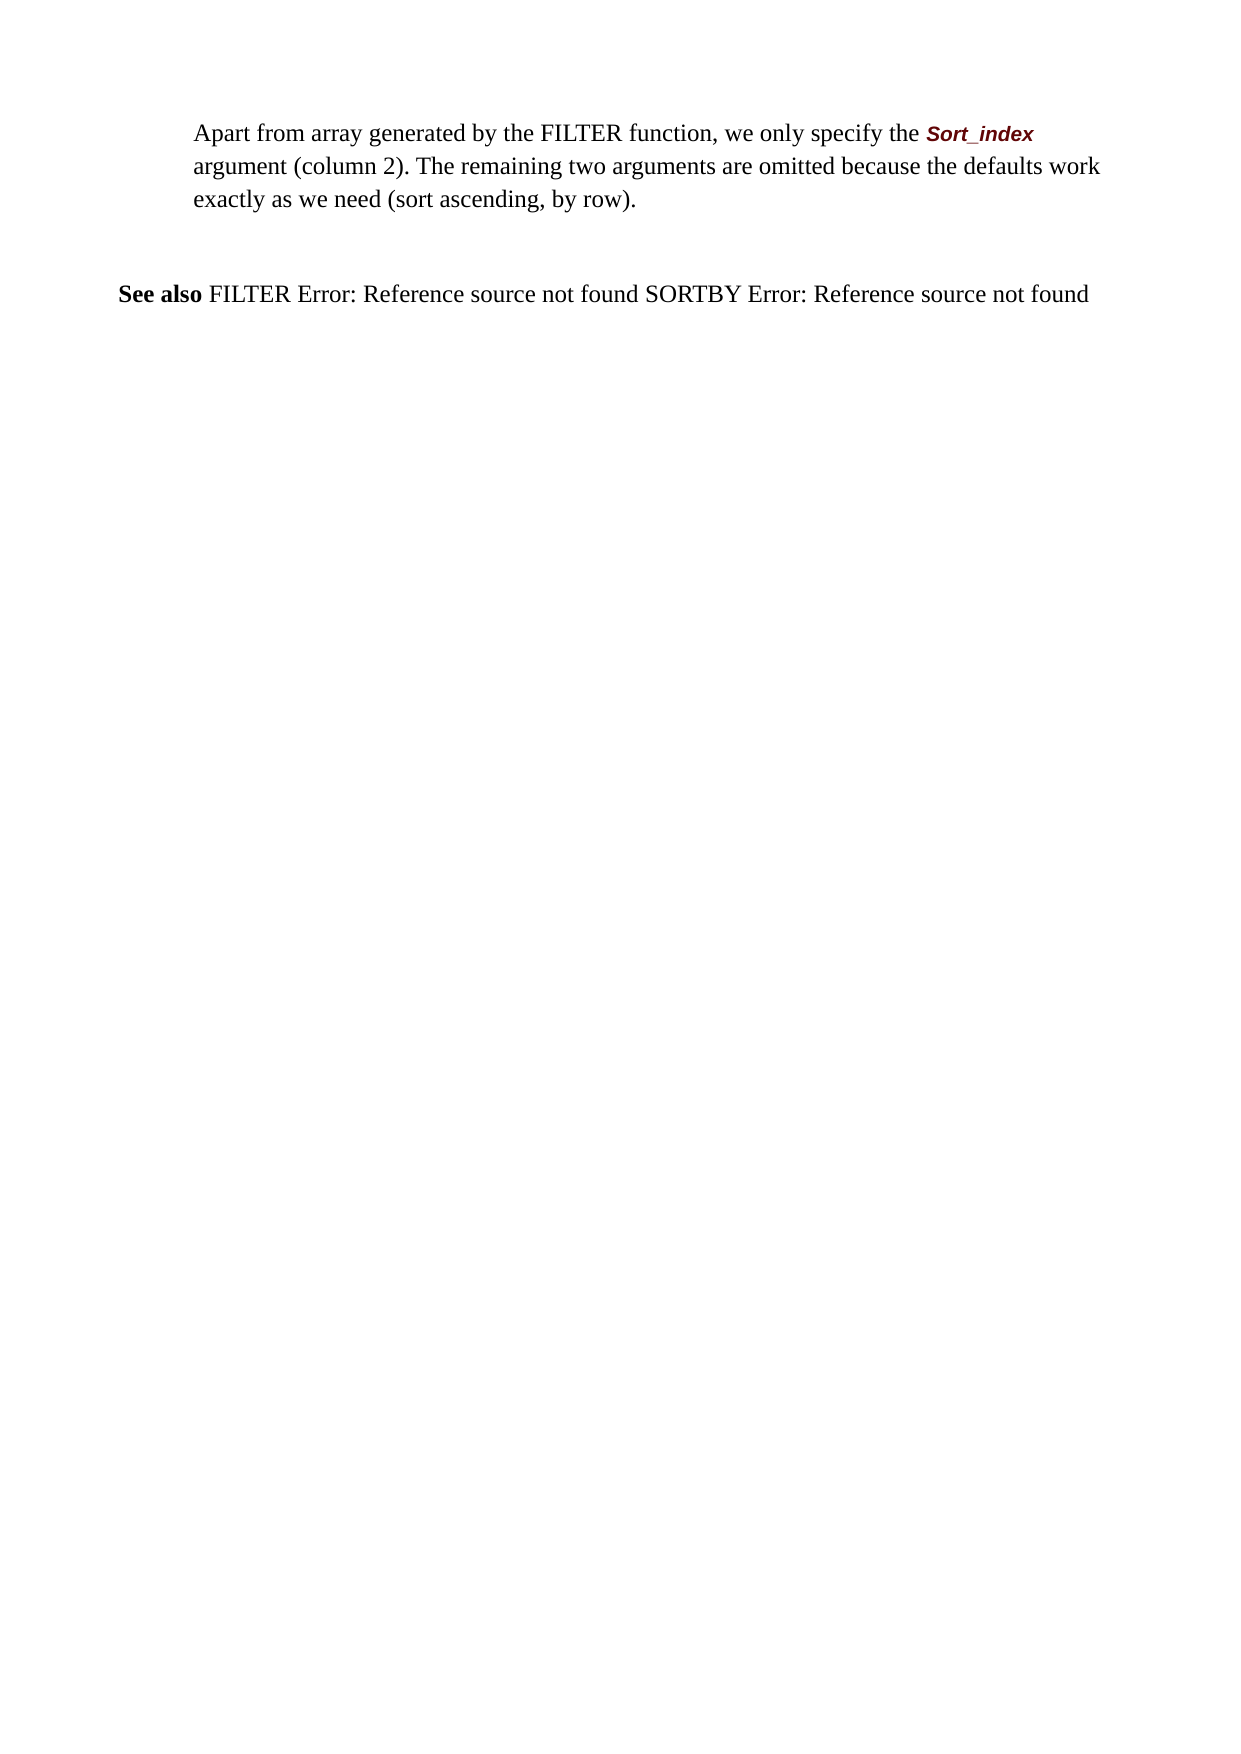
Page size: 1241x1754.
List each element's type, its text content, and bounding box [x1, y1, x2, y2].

text See also FILTER Error: Reference source not found SORTBY Error: Reference source not found [118, 279, 1122, 308]
list Apart from array generated by the FILTER function, we only specify the Sort_index argument (column 2). The remaining two arguments are omitted because the defaults work exactly as we need (sort ascending, by row). [156, 118, 1122, 213]
